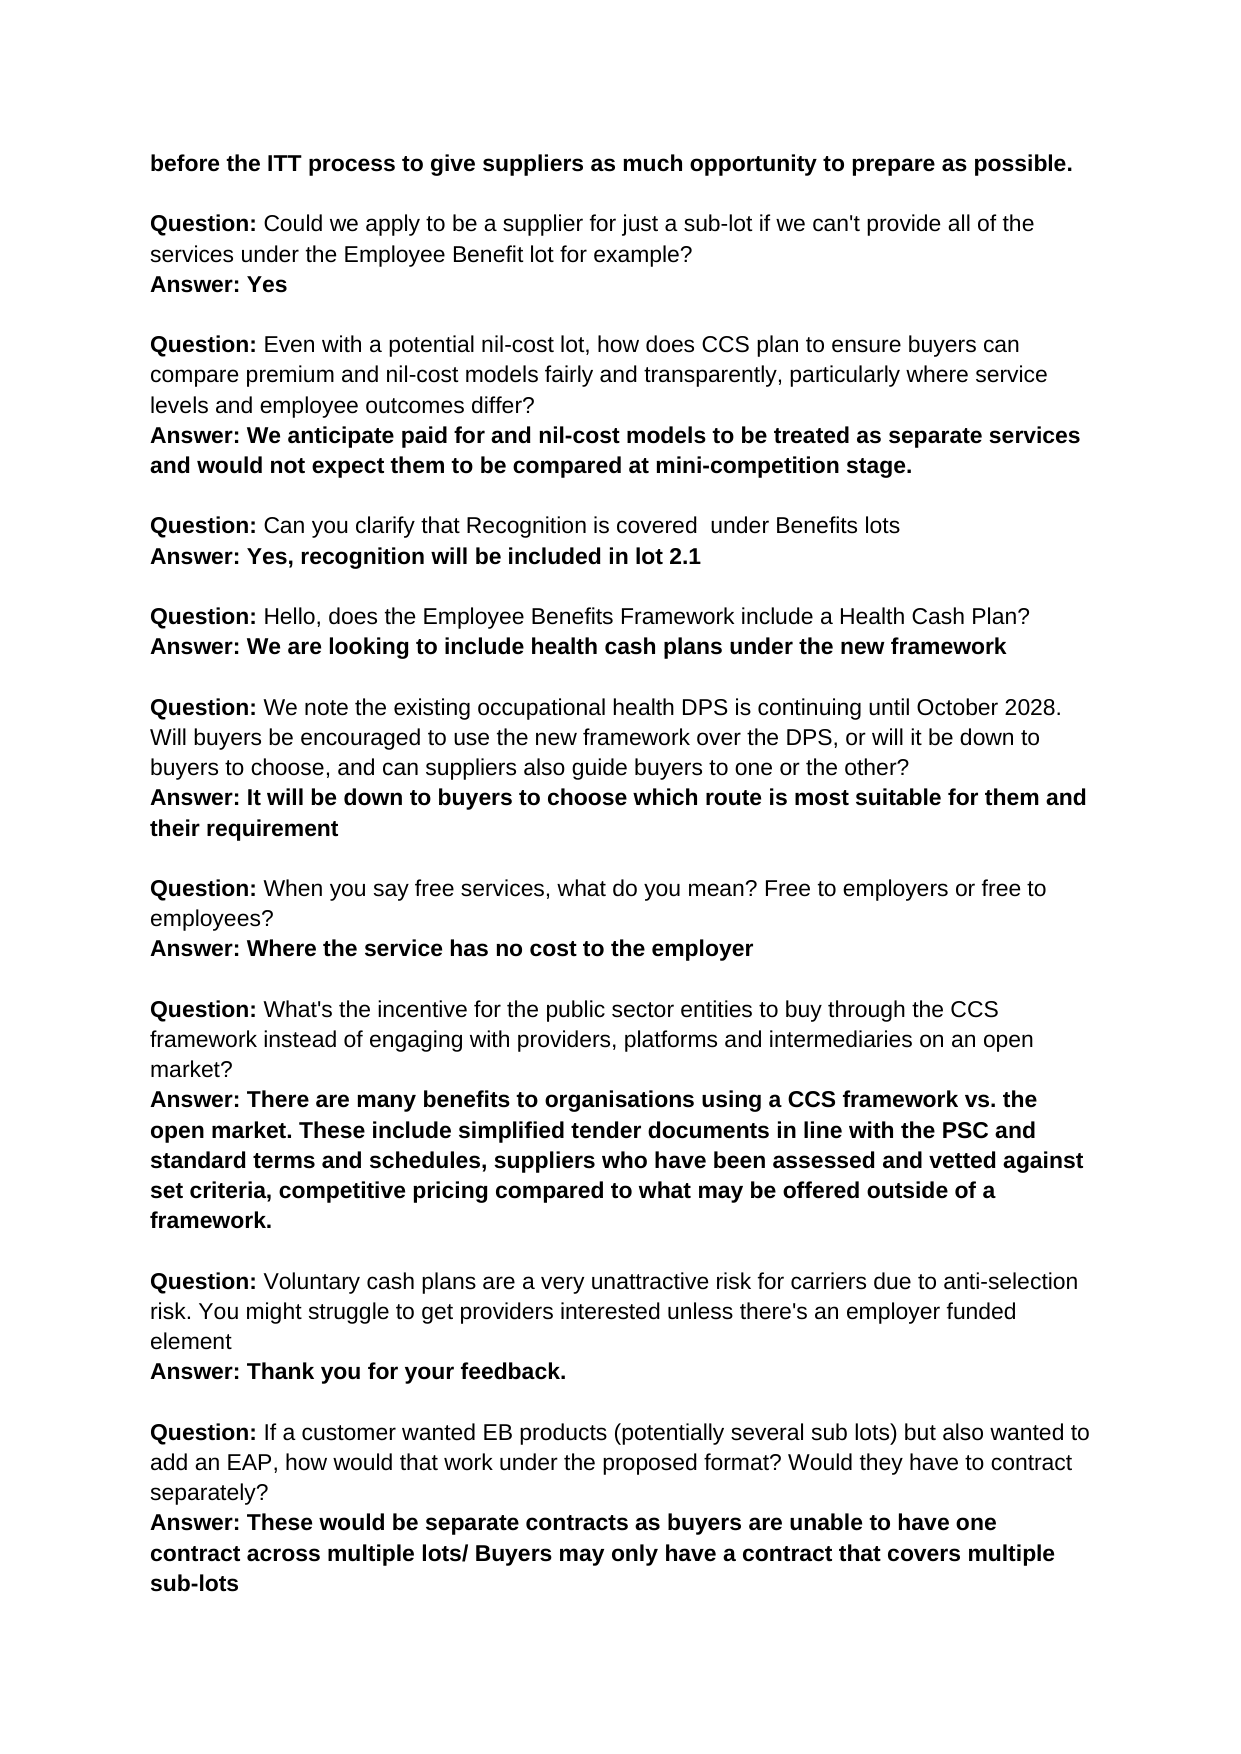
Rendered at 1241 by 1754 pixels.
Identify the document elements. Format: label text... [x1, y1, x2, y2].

text Answer: Yes [150, 271, 1090, 297]
text Answer: Thank you for your feedback. [150, 1358, 1090, 1385]
text Question: Even with a potential nil‑cost lot, how does CCS plan to ensure buyers can compare premium and nil‑cost models fairly and transparently, particularly where service levels and employee outcomes differ? [150, 331, 1090, 418]
text Answer: There are many benefits to organisations using a CCS framework vs. the open market. These include simplified tender documents in line with the PSC and standard terms and schedules, suppliers who have been assessed and vetted against set criteria, competitive pricing compared to what may be offered outside of a framework. [150, 1086, 1090, 1234]
text Question: If a customer wanted EB products (potentially several sub lots) but also wanted to add an EAP, how would that work under the proposed format? Would they have to contract separately? [150, 1419, 1090, 1506]
text Answer: We anticipate paid for and nil-cost models to be treated as separate services and would not expect them to be compared at mini-competition stage. [150, 422, 1090, 478]
text Answer: Yes, recognition will be included in lot 2.1 [150, 543, 1090, 569]
text Answer: Where the service has no cost to the employer [150, 935, 1090, 962]
text Question: Voluntary cash plans are a very unattractive risk for carriers due to anti-selection risk. You might struggle to get providers interested unless there's an employer funded element [150, 1268, 1090, 1354]
text Answer: It will be down to buyers to choose which route is most suitable for them and their requirement [150, 784, 1090, 841]
text Question: Can you clarify that Recognition is covered under Benefits lots [150, 512, 1090, 539]
text Question: When you say free services, what do you mean? Free to employers or free to employees? [150, 875, 1090, 932]
text Question: We note the existing occupational health DPS is continuing until October 2028. Will buyers be encouraged to use the new framework over the DPS, or will it be down to buyers to choose, and can suppliers also guide buyers to one or the other? [150, 694, 1090, 781]
text Question: Could we apply to be a supplier for just a sub-lot if we can't provide all of the services under the Employee Benefit lot for example? [150, 210, 1090, 267]
text Answer: These would be separate contracts as buyers are unable to have one contract across multiple lots/ Buyers may only have a contract that covers multiple sub-lots [150, 1509, 1090, 1596]
text Question: What's the incentive for the public sector entities to buy through the CCS framework instead of engaging with providers, platforms and intermediaries on an open market? [150, 996, 1090, 1083]
text before the ITT process to give suppliers as much opportunity to prepare as possible. [150, 150, 1090, 176]
text Answer: We are looking to include health cash plans under the new framework [150, 633, 1090, 660]
text Question: Hello, does the Employee Benefits Framework include a Health Cash Plan? [150, 603, 1090, 629]
